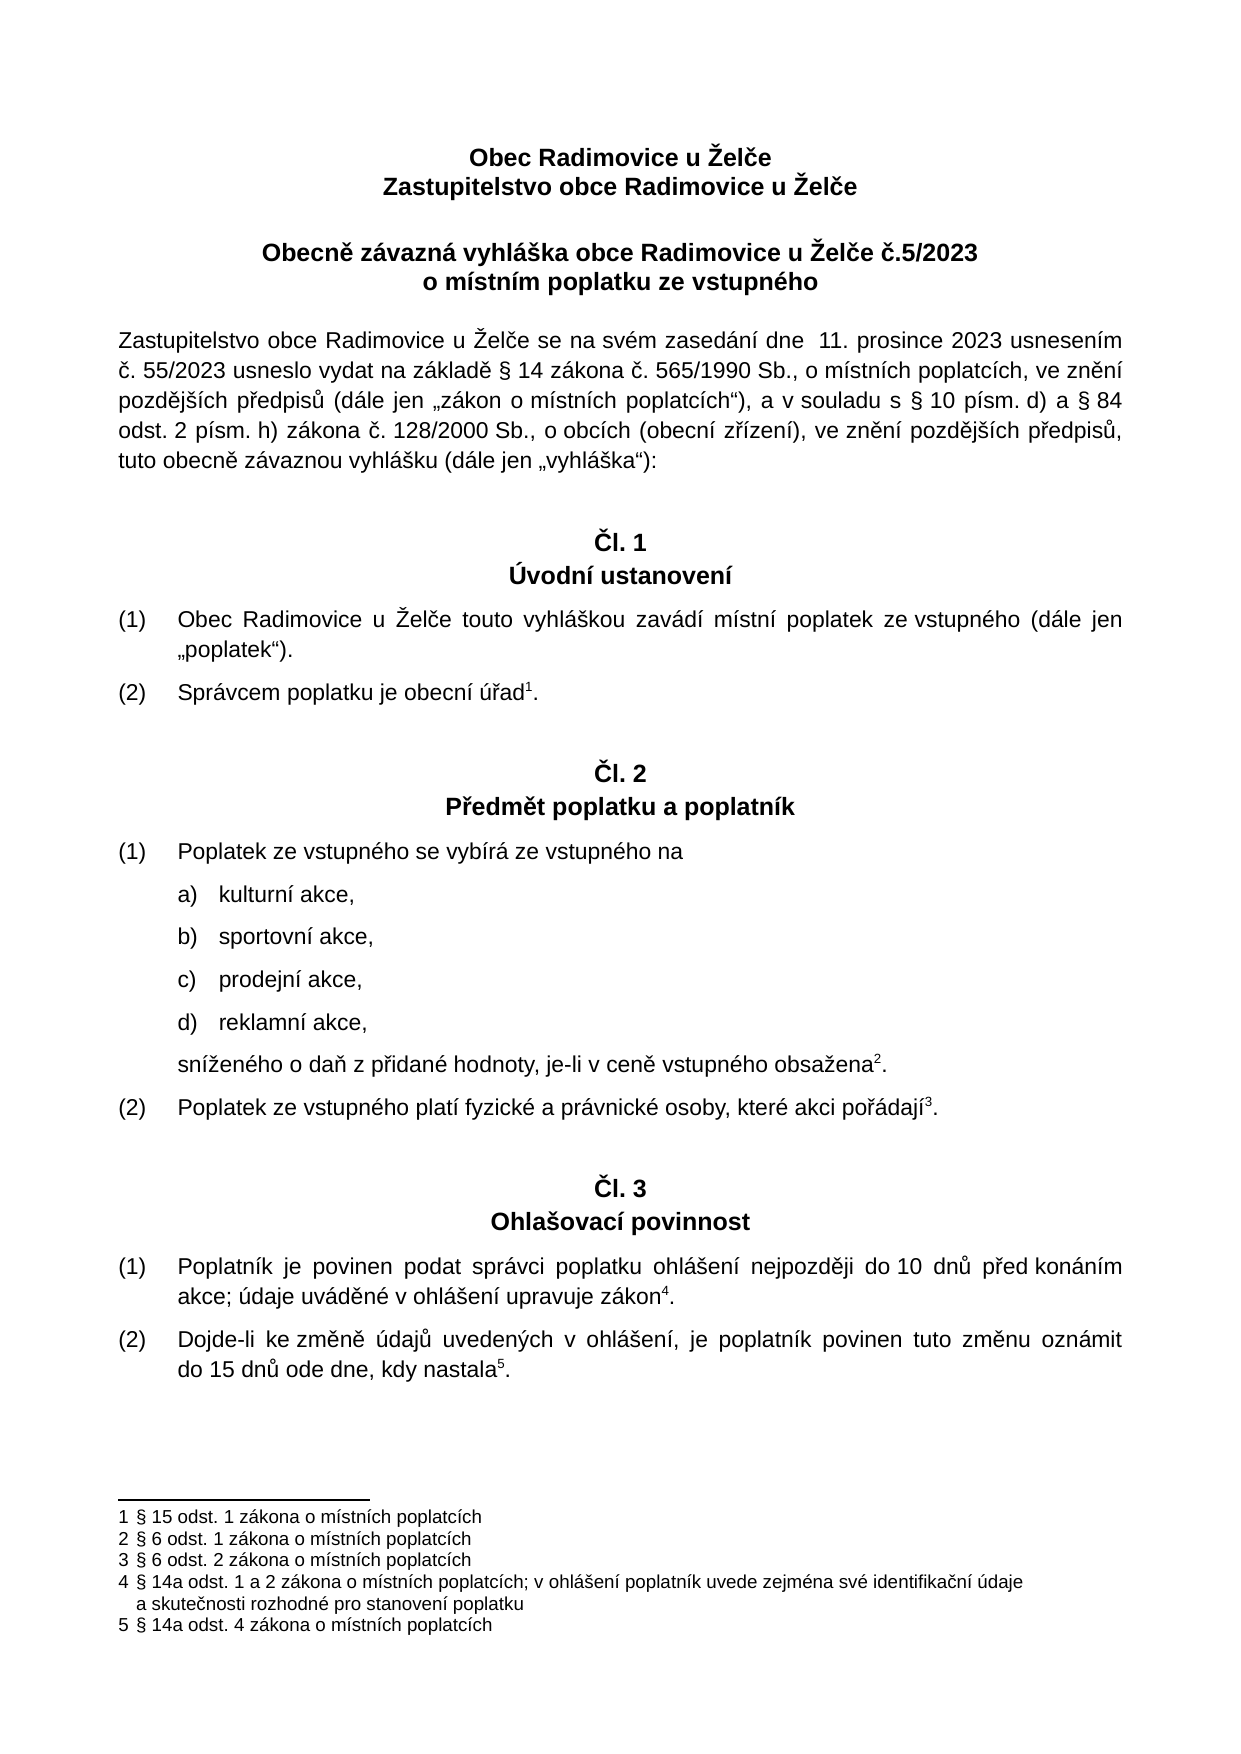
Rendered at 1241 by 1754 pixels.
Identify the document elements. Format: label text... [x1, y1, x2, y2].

list prodejní akce, [177, 966, 1122, 992]
list § 6 odst. 2 zákona o místních poplatcích [118, 1549, 1122, 1571]
list Správcem poplatku je obecní úřad. [118, 679, 1122, 706]
list Poplatník je povinen podat správci poplatku ohlášení nejpozději do 10 dnů před konáním akce; údaje uváděné v ohlášení upravuje zákon. [118, 1253, 1122, 1309]
list Dojde-li ke změně údajů uvedených v ohlášení, je poplatník povinen tuto změnu oznámit do 15 dnů ode dne, kdy nastala. [118, 1326, 1122, 1382]
list sportovní akce, [177, 923, 1122, 950]
list Poplatek ze vstupného se vybírá ze vstupného na [118, 838, 1122, 864]
subtitle Čl. 1 Úvodní ustanovení [118, 528, 1122, 589]
list reklamní akce, [177, 1009, 1122, 1035]
list sníženého o daň z přidané hodnoty, je-li v ceně vstupného obsažena. [118, 1051, 1122, 1078]
list § 14a odst. 4 zákona o místních poplatcích [118, 1614, 1122, 1635]
subtitle Čl. 2 Předmět poplatku a poplatník [118, 759, 1122, 821]
list § 15 odst. 1 zákona o místních poplatcích [118, 1506, 1122, 1528]
list Obec Radimovice u Želče touto vyhláškou zavádí místní poplatek ze vstupného (dále jen „poplatek“). [118, 606, 1122, 663]
subtitle Čl. 3 Ohlašovací povinnost [118, 1174, 1122, 1236]
text Zastupitelstvo obce Radimovice u Želče se na svém zasedání dne 11. prosince 2023 usnesením č. 55/2023 usneslo vydat na základě § 14 zákona č. 565/1990 Sb., o místních poplatcích, ve znění pozdějších předpisů (dále jen „zákon o místních poplatcích“), a v souladu s § 10 písm. d) a § 84 odst. 2 písm. h) zákona č. 128/2000 Sb., o obcích (obecní zřízení), ve znění pozdějších předpisů, tuto obecně závaznou vyhlášku (dále jen „vyhláška“): [118, 327, 1122, 474]
subtitle Obecně závazná vyhláška obce Radimovice u Želče č.5/2023 o místním poplatku ze vstupného [118, 238, 1122, 295]
list kulturní akce, [177, 881, 1122, 907]
list Poplatek ze vstupného platí fyzické a právnické osoby, které akci pořádají. [118, 1094, 1122, 1121]
title Obec Radimovice u Želče Zastupitelstvo obce Radimovice u Želče [118, 143, 1122, 201]
list § 14a odst. 1 a 2 zákona o místních poplatcích; v ohlášení poplatník uvede zejména své identifikační údaje a skutečnosti rozhodné pro stanovení poplatku [118, 1571, 1122, 1614]
list § 6 odst. 1 zákona o místních poplatcích [118, 1528, 1122, 1549]
